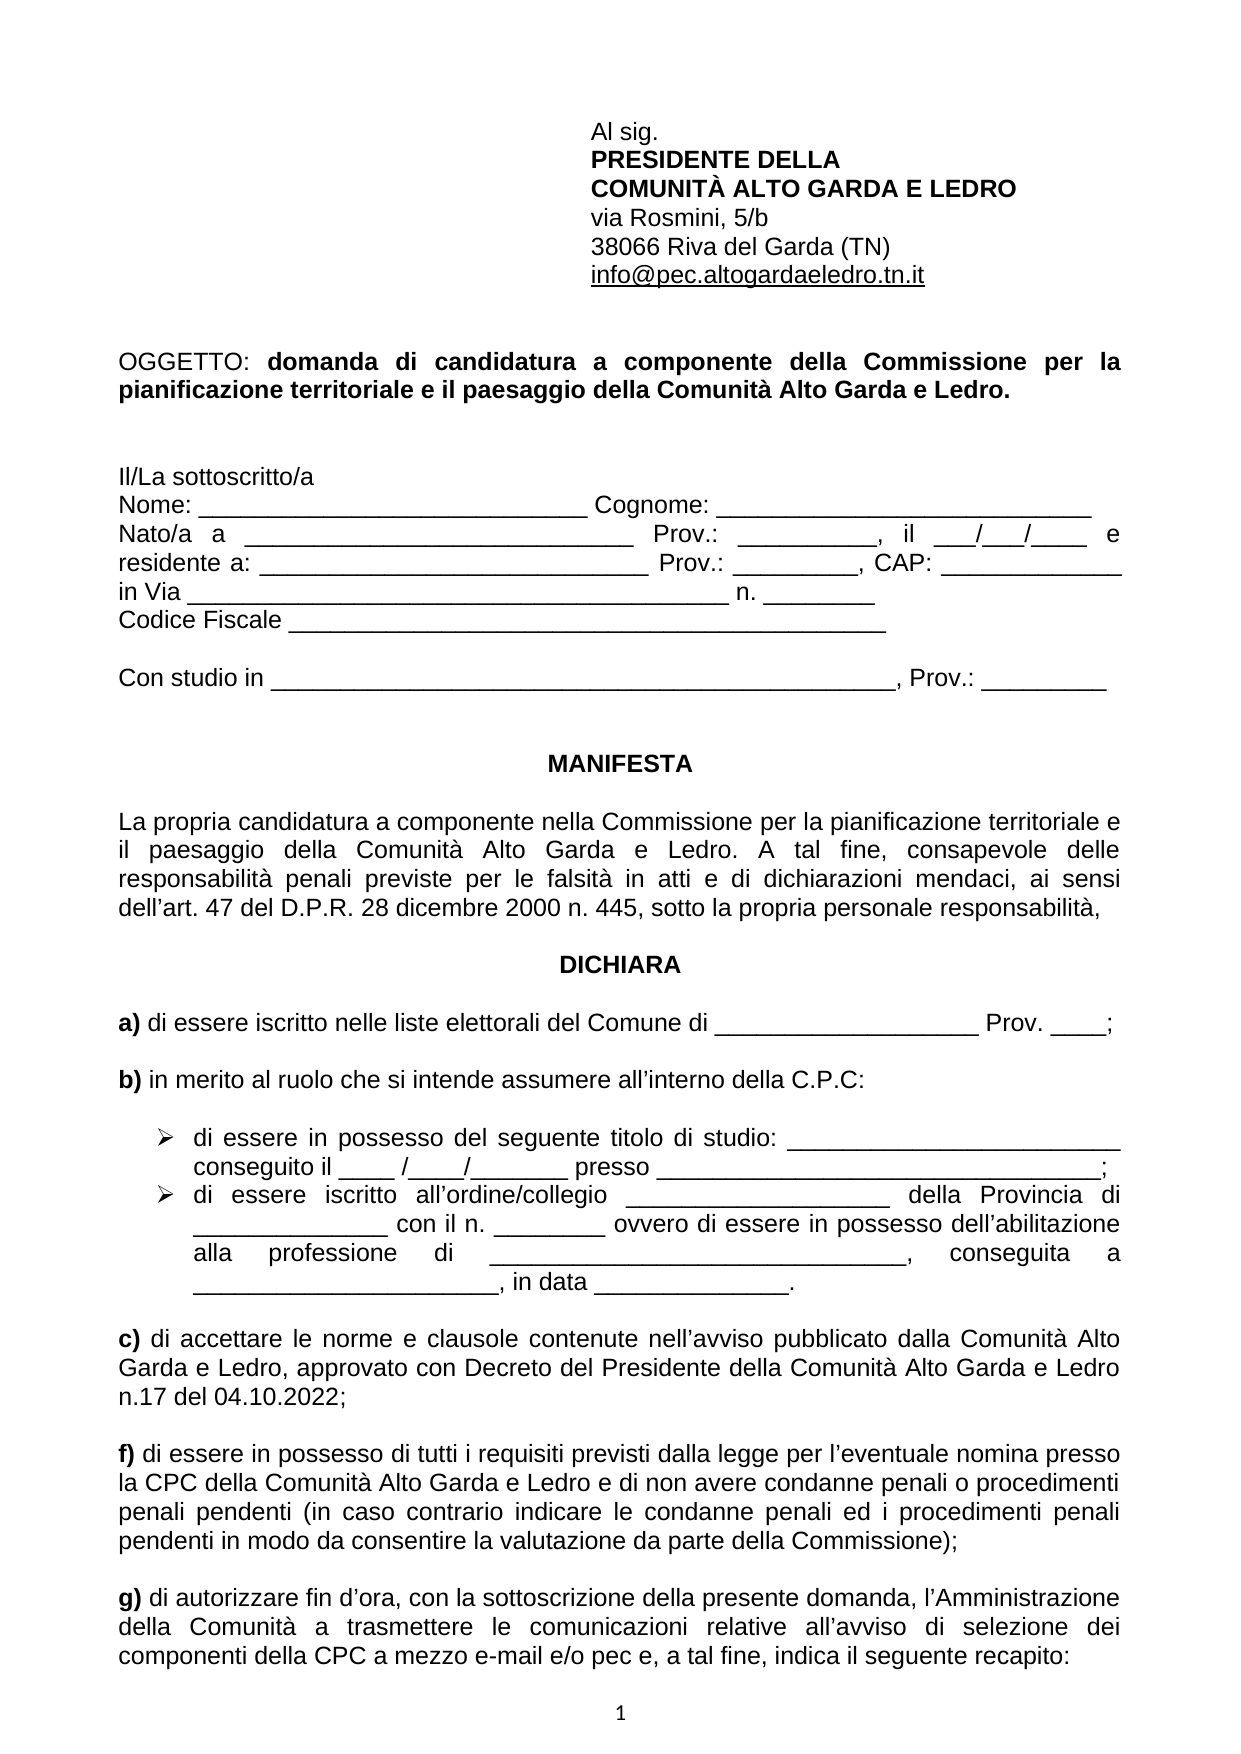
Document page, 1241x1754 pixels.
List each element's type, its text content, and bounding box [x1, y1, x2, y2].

text COMUNITÀ ALTO GARDA E LEDRO [591, 174, 1122, 203]
text Con studio in _____________________________________________, Prov.: _________ [118, 663, 1122, 692]
text g) di autorizzare fin d’ora, con la sottoscrizione della presente domanda, l’Amministrazione della Comunità a trasmettere le comunicazioni relative all’avviso di selezione dei componenti della CPC a mezzo e-mail e/o pec e, a tal fine, indica il seguente recapito: [118, 1583, 1122, 1669]
text La propria candidatura a componente nella Commissione per la pianificazione territoriale e il paesaggio della Comunità Alto Garda e Ledro. A tal fine, consapevole delle responsabilità penali previste per le falsità in atti e di dichiarazioni mendaci, ai sensi dell’art. 47 del D.P.R. 28 dicembre 2000 n. 445, sotto la propria personale responsabilità, [118, 807, 1122, 922]
list di essere in possesso del seguente titolo di studio: ________________________ conseguito il ____ /____/_______ presso ________________________________; [156, 1123, 1122, 1181]
text Nato/a a ____________________________ Prov.: __________, il ___/___/____ e residente a: ____________________________ Prov.: _________, CAP: _____________ in Via _______________________________________ n. ________ [118, 519, 1122, 605]
text DICHIARA [118, 950, 1122, 979]
text Il/La sottoscritto/a [118, 462, 1122, 490]
list di essere iscritto all’ordine/collegio ___________________ della Provincia di ______________ con il n. ________ ovvero di essere in possesso dell’abilitazione alla professione di ______________________________, conseguita a ______________________, in data ______________. [156, 1181, 1122, 1296]
text PRESIDENTE DELLA [591, 145, 1122, 174]
text via Rosmini, 5/b [591, 203, 1122, 232]
text c) di accettare le norme e clausole contenute nell’avviso pubblicato dalla Comunità Alto Garda e Ledro, approvato con Decreto del Presidente della Comunità Alto Garda e Ledro n.17 del 04.10.2022; [118, 1324, 1122, 1411]
text Nome: ____________________________ Cognome: ___________________________ [118, 490, 1122, 519]
text b) in merito al ruolo che si intende assumere all’interno della C.P.C: [118, 1065, 1122, 1094]
text OGGETTO: domanda di candidatura a componente della Commissione per la pianificazione territoriale e il paesaggio della Comunità Alto Garda e Ledro. [118, 347, 1122, 404]
text info@pec.altogardaeledro.tn.it [591, 260, 1122, 289]
text a) di essere iscritto nelle liste elettorali del Comune di ___________________ Prov. ____; [118, 1008, 1122, 1037]
text Al sig. [591, 117, 1122, 145]
text MANIFESTA [118, 749, 1122, 778]
text f) di essere in possesso di tutti i requisiti previsti dalla legge per l’eventuale nomina presso la CPC della Comunità Alto Garda e Ledro e di non avere condanne penali o procedimenti penali pendenti (in caso contrario indicare le condanne penali ed i procedimenti penali pendenti in modo da consentire la valutazione da parte della Commissione); [118, 1439, 1122, 1554]
text 38066 Riva del Garda (TN) [591, 232, 1122, 260]
text Codice Fiscale ___________________________________________ [118, 605, 1122, 634]
